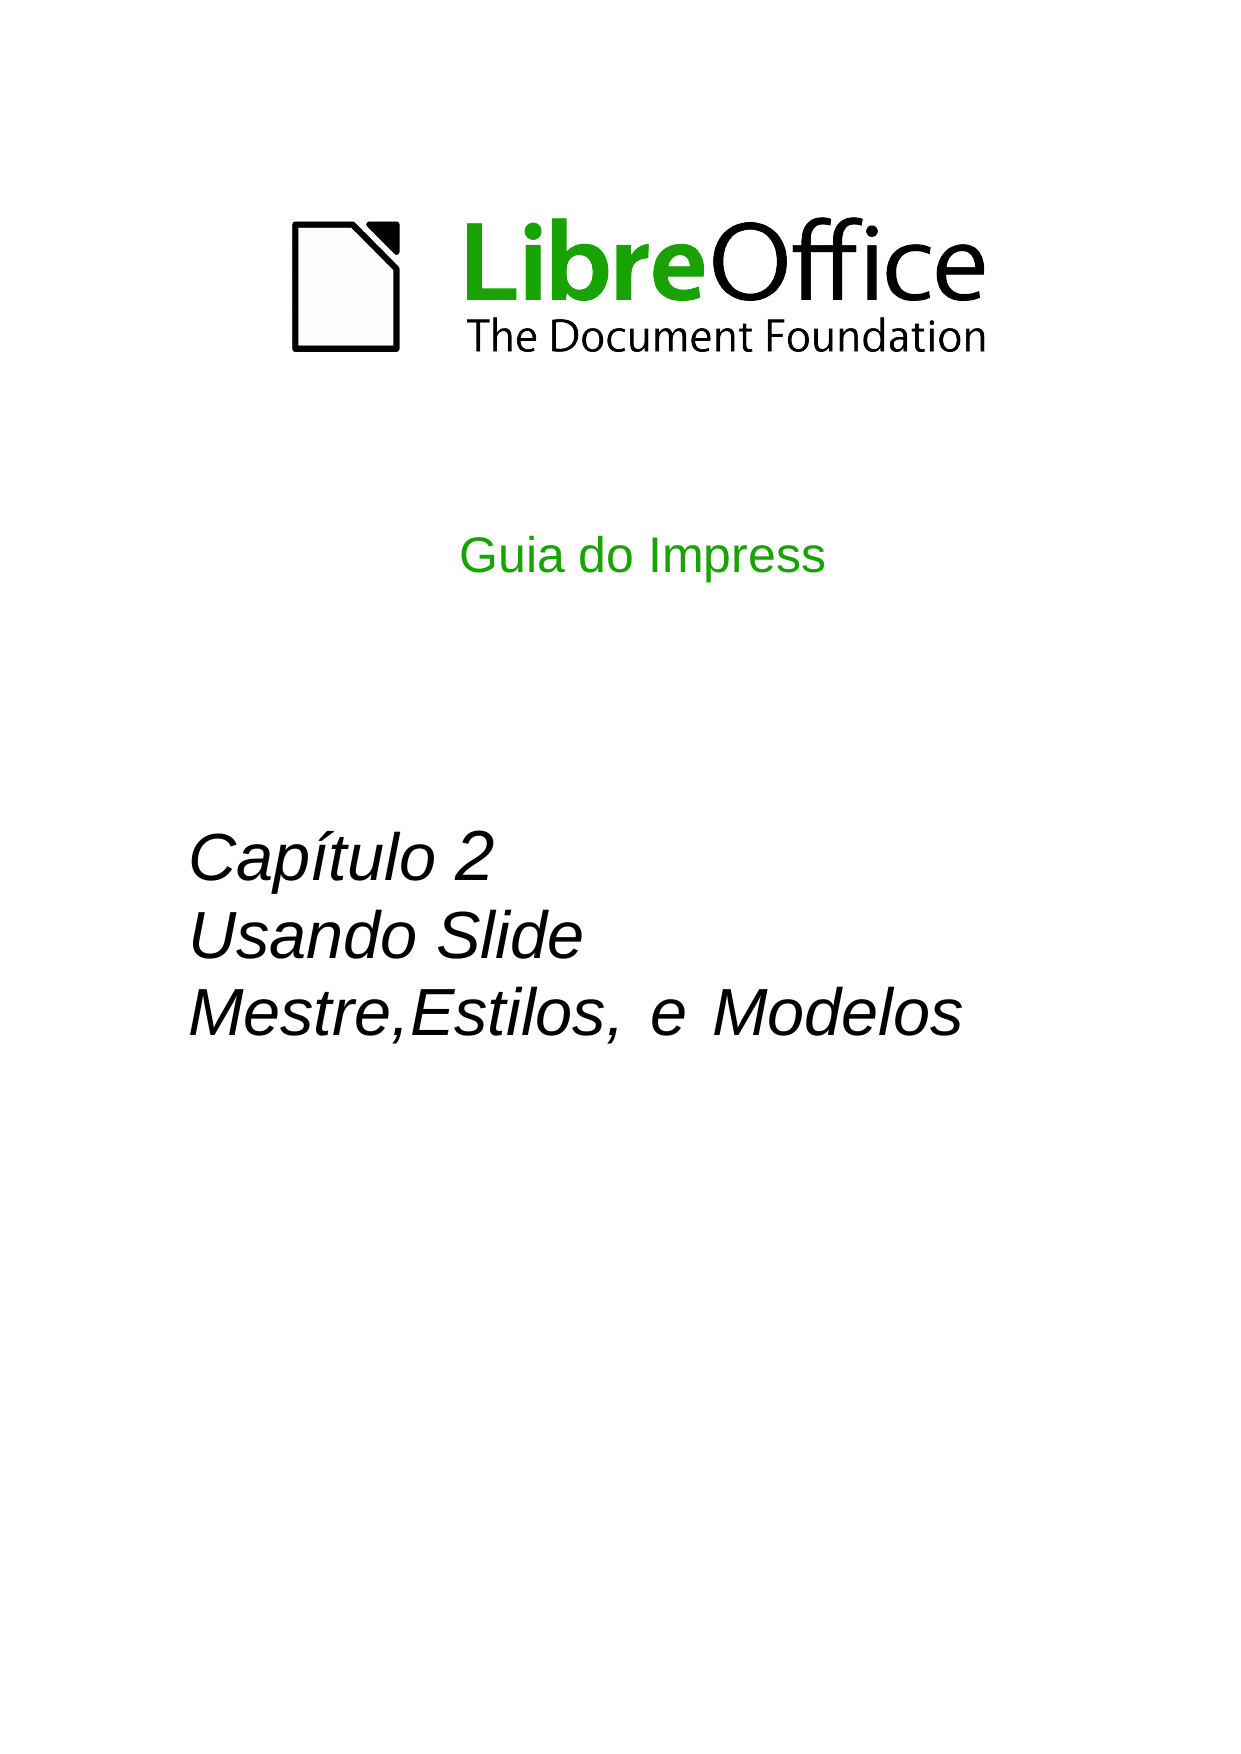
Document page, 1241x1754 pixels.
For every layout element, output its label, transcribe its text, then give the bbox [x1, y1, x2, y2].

picture [250, 186, 1035, 387]
subtitle Capítulo 2 Usando Slide Mestre,Estilos, e Modelos [188, 814, 1098, 1049]
text Guia do Impress [188, 526, 1098, 583]
